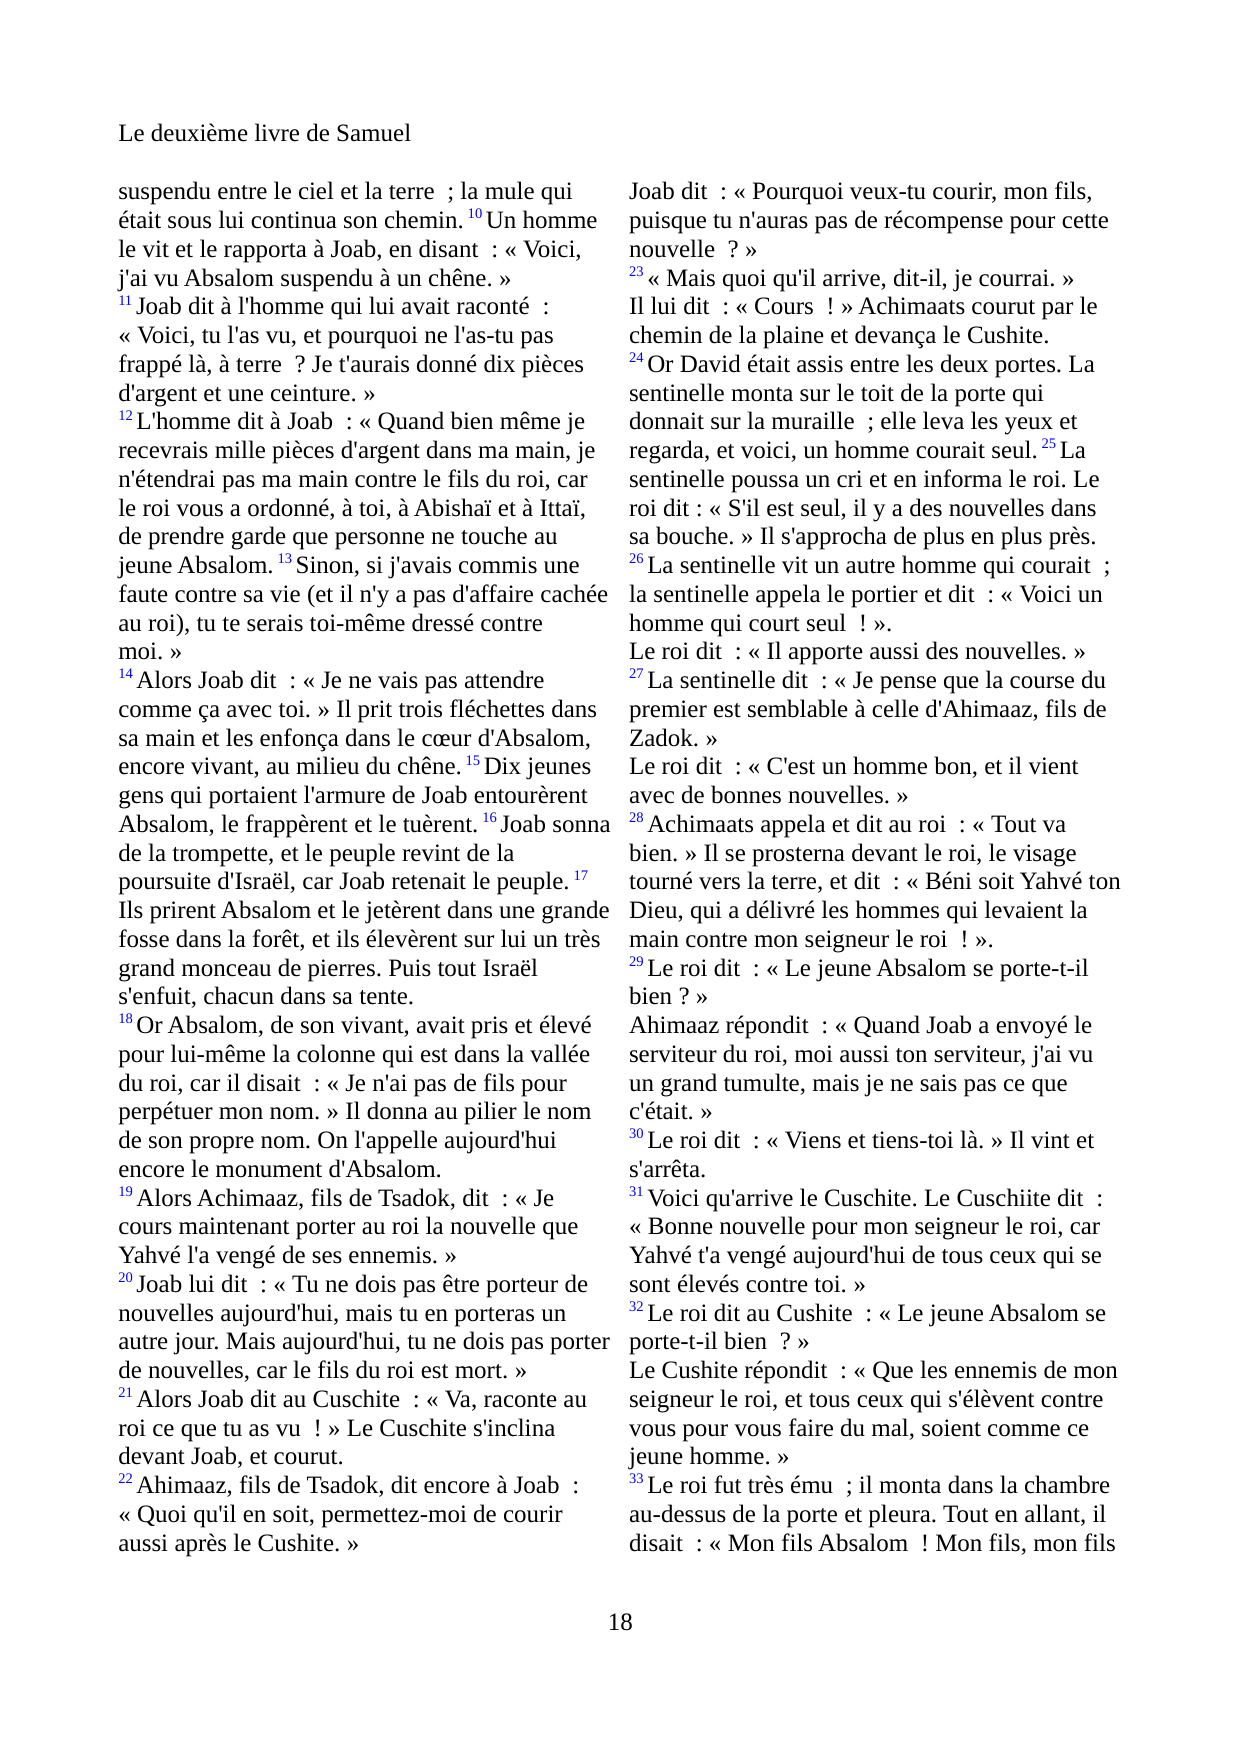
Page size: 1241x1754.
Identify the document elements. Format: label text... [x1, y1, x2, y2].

text 29 Le roi dit : « Le jeune Absalom se porte-t-il bien ? » [629, 953, 1122, 1010]
text Le roi dit : « C'est un homme bon, et il vient avec de bonnes nouvelles. » [629, 751, 1122, 809]
text 20 Joab lui dit : « Tu ne dois pas être porteur de nouvelles aujourd'hui, mais tu en porteras un autre jour. Mais aujourd'hui, tu ne dois pas porter de nouvelles, car le fils du roi est mort. » [118, 1269, 611, 1384]
text suspendu entre le ciel et la terre ; la mule qui était sous lui continua son chemin. 10 Un homme le vit et le rapporta à Joab, en disant : « Voici, j'ai vu Absalom suspendu à un chêne. » [118, 176, 611, 291]
text Le roi dit : « Il apporte aussi des nouvelles. » [629, 636, 1122, 665]
text 18 Or Absalom, de son vivant, avait pris et élevé pour lui-même la colonne qui est dans la vallée du roi, car il disait : « Je n'ai pas de fils pour perpétuer mon nom. » Il donna au pilier le nom de son propre nom. On l'appelle aujourd'hui encore le monument d'Absalom. [118, 1010, 611, 1183]
text 23 « Mais quoi qu'il arrive, dit-il, je courrai. » [629, 263, 1122, 291]
text Ahimaaz répondit : « Quand Joab a envoyé le serviteur du roi, moi aussi ton serviteur, j'ai vu un grand tumulte, mais je ne sais pas ce que c'était. » [629, 1010, 1122, 1125]
text Joab dit : « Pourquoi veux-tu courir, mon fils, puisque tu n'auras pas de récompense pour cette nouvelle ? » [629, 176, 1122, 263]
text 31 Voici qu'arrive le Cuschite. Le Cuschiite dit : « Bonne nouvelle pour mon seigneur le roi, car Yahvé t'a vengé aujourd'hui de tous ceux qui se sont élevés contre toi. » [629, 1183, 1122, 1298]
text 30 Le roi dit : « Viens et tiens-toi là. » Il vint et s'arrêta. [629, 1125, 1122, 1183]
text 32 Le roi dit au Cushite : « Le jeune Absalom se porte-t-il bien ? » [629, 1298, 1122, 1355]
text 24 Or David était assis entre les deux portes. La sentinelle monta sur le toit de la porte qui donnait sur la muraille ; elle leva les yeux et regarda, et voici, un homme courait seul. 25 La sentinelle poussa un cri et en informa le roi. Le roi dit : « S'il est seul, il y a des nouvelles dans sa bouche. » Il s'approcha de plus en plus près. [629, 349, 1122, 550]
text 27 La sentinelle dit : « Je pense que la course du premier est semblable à celle d'Ahimaaz, fils de Zadok. » [629, 665, 1122, 751]
text Le Cushite répondit : « Que les ennemis de mon seigneur le roi, et tous ceux qui s'élèvent contre vous pour vous faire du mal, soient comme ce jeune homme. » [629, 1355, 1122, 1470]
text 22 Ahimaaz, fils de Tsadok, dit encore à Joab : « Quoi qu'il en soit, permettez-moi de courir aussi après le Cushite. » [118, 1470, 611, 1556]
text 28 Achimaats appela et dit au roi : « Tout va bien. » Il se prosterna devant le roi, le visage tourné vers la terre, et dit : « Béni soit Yahvé ton Dieu, qui a délivré les hommes qui levaient la main contre mon seigneur le roi ! ». [629, 809, 1122, 953]
text 14 Alors Joab dit : « Je ne vais pas attendre comme ça avec toi. » Il prit trois fléchettes dans sa main et les enfonça dans le cœur d'Absalom, encore vivant, au milieu du chêne. 15 Dix jeunes gens qui portaient l'armure de Joab entourèrent Absalom, le frappèrent et le tuèrent. 16 Joab sonna de la trompette, et le peuple revint de la poursuite d'Israël, car Joab retenait le peuple. 17 Ils prirent Absalom et le jetèrent dans une grande fosse dans la forêt, et ils élevèrent sur lui un très grand monceau de pierres. Puis tout Israël s'enfuit, chacun dans sa tente. [118, 665, 611, 1010]
text 21 Alors Joab dit au Cuschite : « Va, raconte au roi ce que tu as vu ! » Le Cuschite s'inclina devant Joab, et courut. [118, 1384, 611, 1470]
text Il lui dit : « Cours ! » Achimaats courut par le chemin de la plaine et devança le Cushite. [629, 291, 1122, 349]
text 12 L'homme dit à Joab : « Quand bien même je recevrais mille pièces d'argent dans ma main, je n'étendrai pas ma main contre le fils du roi, car le roi vous a ordonné, à toi, à Abishaï et à Ittaï, de prendre garde que personne ne touche au jeune Absalom. 13 Sinon, si j'avais commis une faute contre sa vie (et il n'y a pas d'affaire cachée au roi), tu te serais toi-même dressé contre moi. » [118, 406, 611, 665]
text 33 Le roi fut très ému ; il monta dans la chambre au-dessus de la porte et pleura. Tout en allant, il disait : « Mon fils Absalom ! Mon fils, mon fils [629, 1470, 1122, 1556]
text 26 La sentinelle vit un autre homme qui courait ; la sentinelle appela le portier et dit : « Voici un homme qui court seul ! ». [629, 550, 1122, 636]
text 19 Alors Achimaaz, fils de Tsadok, dit : « Je cours maintenant porter au roi la nouvelle que Yahvé l'a vengé de ses ennemis. » [118, 1183, 611, 1269]
text 11 Joab dit à l'homme qui lui avait raconté : « Voici, tu l'as vu, et pourquoi ne l'as-tu pas frappé là, à terre ? Je t'aurais donné dix pièces d'argent et une ceinture. » [118, 291, 611, 406]
